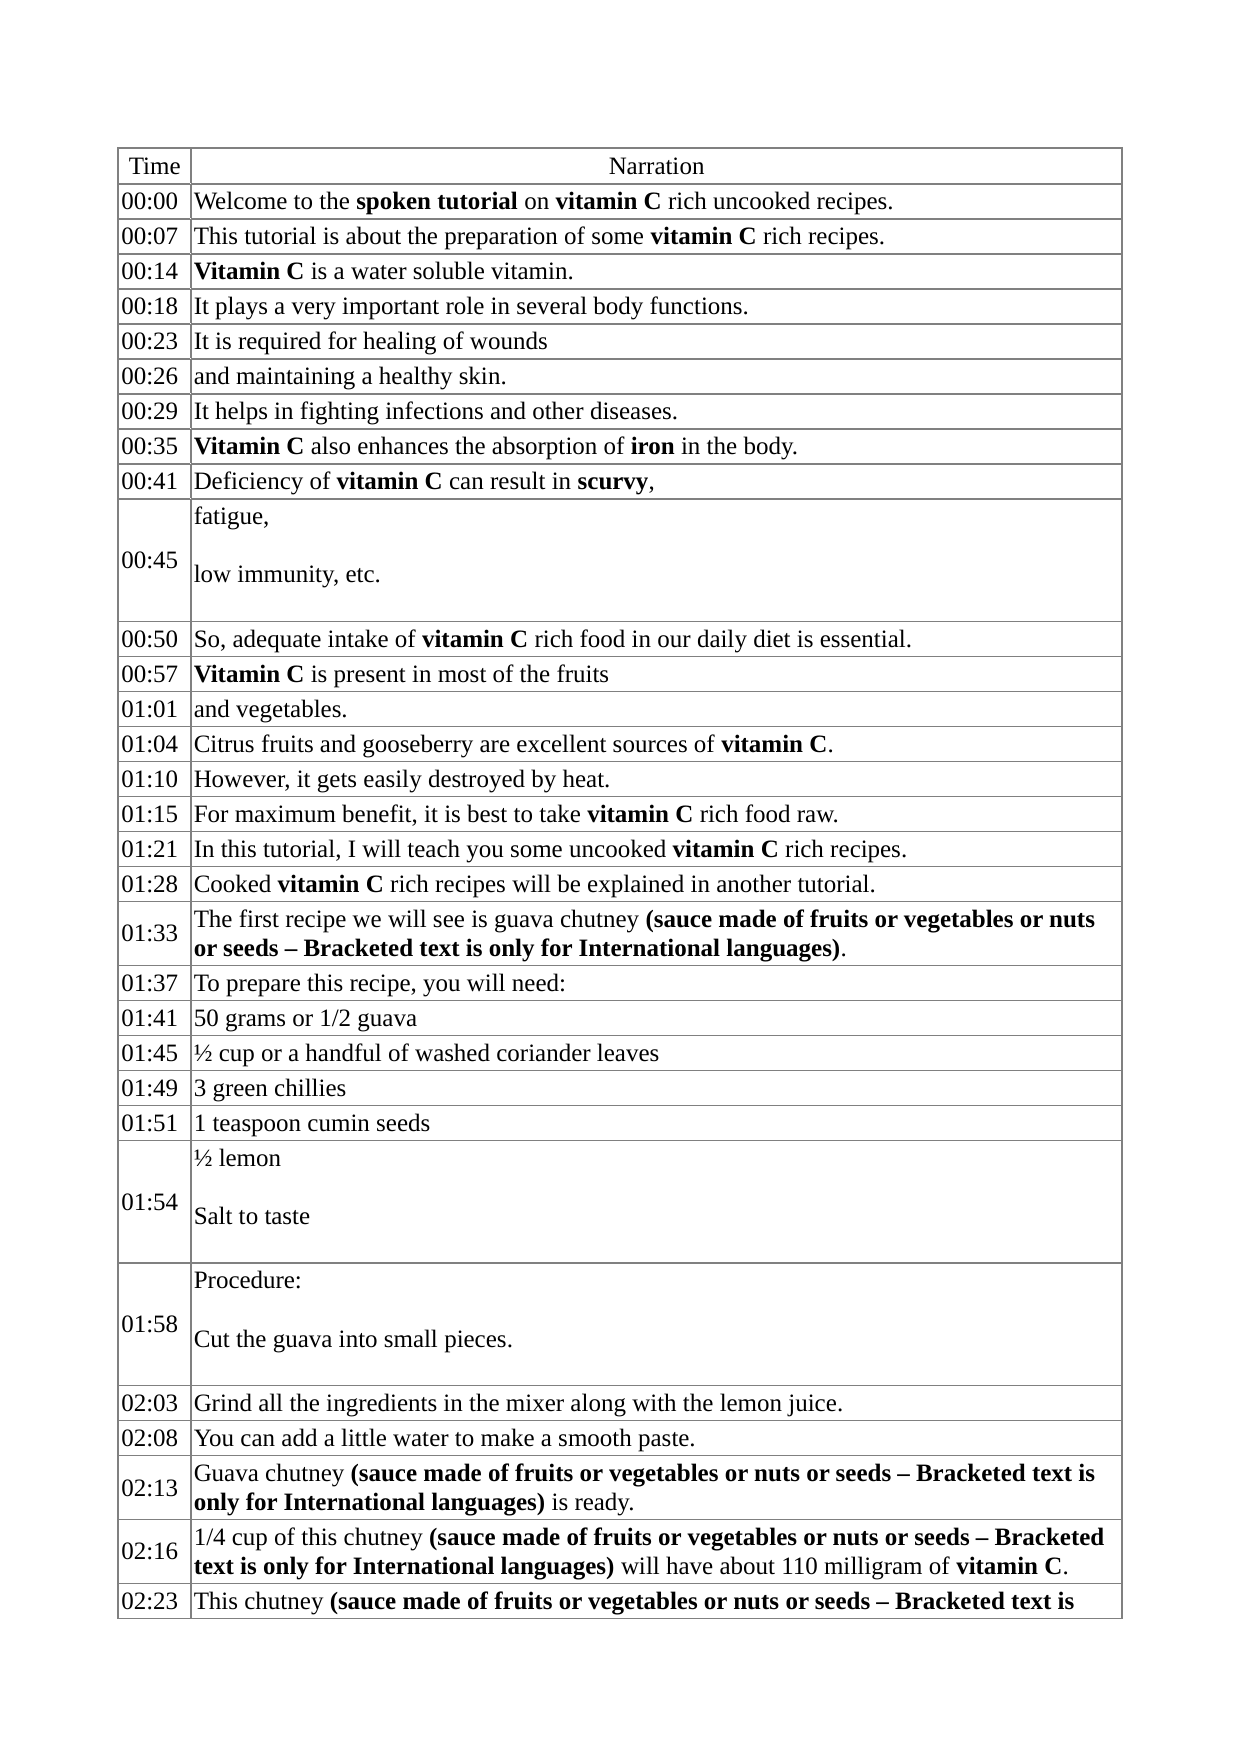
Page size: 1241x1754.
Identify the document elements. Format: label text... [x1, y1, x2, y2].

table_cell 1/4 cup of this chutney (sauce made of fruits or vegetables or nuts or seeds – Bracketed text is only for International languages) will have about 110 milligram of vitamin C. [192, 1520, 1121, 1582]
table_cell To prepare this recipe, you will need: [192, 966, 1121, 999]
table_cell 02:08 [119, 1421, 190, 1455]
table_cell 00:14 [119, 255, 190, 288]
table_cell ½ cup or a handful of washed coriander leaves [192, 1036, 1121, 1069]
table_cell This chutney (sauce made of fruits or vegetables or nuts or seeds – Bracketed text is [192, 1584, 1121, 1617]
table_cell This tutorial is about the preparation of some vitamin C rich recipes. [192, 220, 1121, 253]
table_cell 01:37 [119, 966, 190, 999]
table_cell 3 green chillies [192, 1071, 1121, 1104]
table_cell 01:10 [119, 762, 190, 796]
table_cell 1 teaspoon cumin seeds [192, 1106, 1121, 1139]
table_cell So, adequate intake of vitamin C rich food in our daily diet is essential. [192, 622, 1121, 656]
table_cell The first recipe we will see is guava chutney (sauce made of fruits or vegetables or nuts or seeds – Bracketed text is only for International languages). [192, 902, 1121, 964]
table_cell 00:57 [119, 657, 190, 691]
table_cell 00:35 [119, 430, 190, 463]
table_cell 01:04 [119, 727, 190, 761]
table_cell fatigue, low immunity, etc. [192, 500, 1121, 621]
table_cell 02:03 [119, 1386, 190, 1420]
table_cell Guava chutney (sauce made of fruits or vegetables or nuts or seeds – Bracketed text is only for International languages) is ready. [192, 1456, 1121, 1519]
table_cell 00:41 [119, 465, 190, 498]
table_cell 01:28 [119, 867, 190, 901]
table_cell 01:15 [119, 797, 190, 831]
table_cell 00:18 [119, 290, 190, 323]
table_header Time [119, 149, 190, 183]
table_header Narration [192, 149, 1121, 183]
table_cell 00:26 [119, 360, 190, 393]
table_cell It helps in fighting infections and other diseases. [192, 395, 1121, 428]
table_cell 01:45 [119, 1036, 190, 1069]
table_cell Vitamin C is a water soluble vitamin. [192, 255, 1121, 288]
table_cell Vitamin C is present in most of the fruits [192, 657, 1121, 691]
table_cell Citrus fruits and gooseberry are excellent sources of vitamin C. [192, 727, 1121, 761]
table_cell 00:45 [119, 500, 190, 621]
table_cell 01:49 [119, 1071, 190, 1104]
table_cell You can add a little water to make a smooth paste. [192, 1421, 1121, 1455]
table_cell ½ lemon Salt to taste [192, 1141, 1121, 1262]
table_cell 01:01 [119, 692, 190, 726]
table_cell 02:13 [119, 1456, 190, 1519]
table_cell It is required for healing of wounds [192, 325, 1121, 358]
table_cell 01:54 [119, 1141, 190, 1262]
table_cell Welcome to the spoken tutorial on vitamin C rich uncooked recipes. [192, 185, 1121, 218]
table_cell In this tutorial, I will teach you some uncooked vitamin C rich recipes. [192, 832, 1121, 866]
table_cell 00:29 [119, 395, 190, 428]
table_cell 50 grams or 1/2 guava [192, 1001, 1121, 1034]
table_cell 01:21 [119, 832, 190, 866]
table_cell Procedure: Cut the guava into small pieces. [192, 1264, 1121, 1385]
table_cell 01:58 [119, 1264, 190, 1385]
table_cell 00:23 [119, 325, 190, 358]
table_cell 00:00 [119, 185, 190, 218]
table_cell 02:23 [119, 1584, 190, 1617]
table_cell 01:41 [119, 1001, 190, 1034]
table_cell 01:51 [119, 1106, 190, 1139]
table_cell For maximum benefit, it is best to take vitamin C rich food raw. [192, 797, 1121, 831]
table_cell and vegetables. [192, 692, 1121, 726]
table_cell It plays a very important role in several body functions. [192, 290, 1121, 323]
table_cell 01:33 [119, 902, 190, 964]
table_cell Cooked vitamin C rich recipes will be explained in another tutorial. [192, 867, 1121, 901]
table_cell Grind all the ingredients in the mixer along with the lemon juice. [192, 1386, 1121, 1420]
table_cell 00:07 [119, 220, 190, 253]
table_cell Deficiency of vitamin C can result in scurvy, [192, 465, 1121, 498]
table_cell 02:16 [119, 1520, 190, 1582]
table_cell However, it gets easily destroyed by heat. [192, 762, 1121, 796]
table_cell and maintaining a healthy skin. [192, 360, 1121, 393]
table_cell Vitamin C also enhances the absorption of iron in the body. [192, 430, 1121, 463]
table_cell 00:50 [119, 622, 190, 656]
